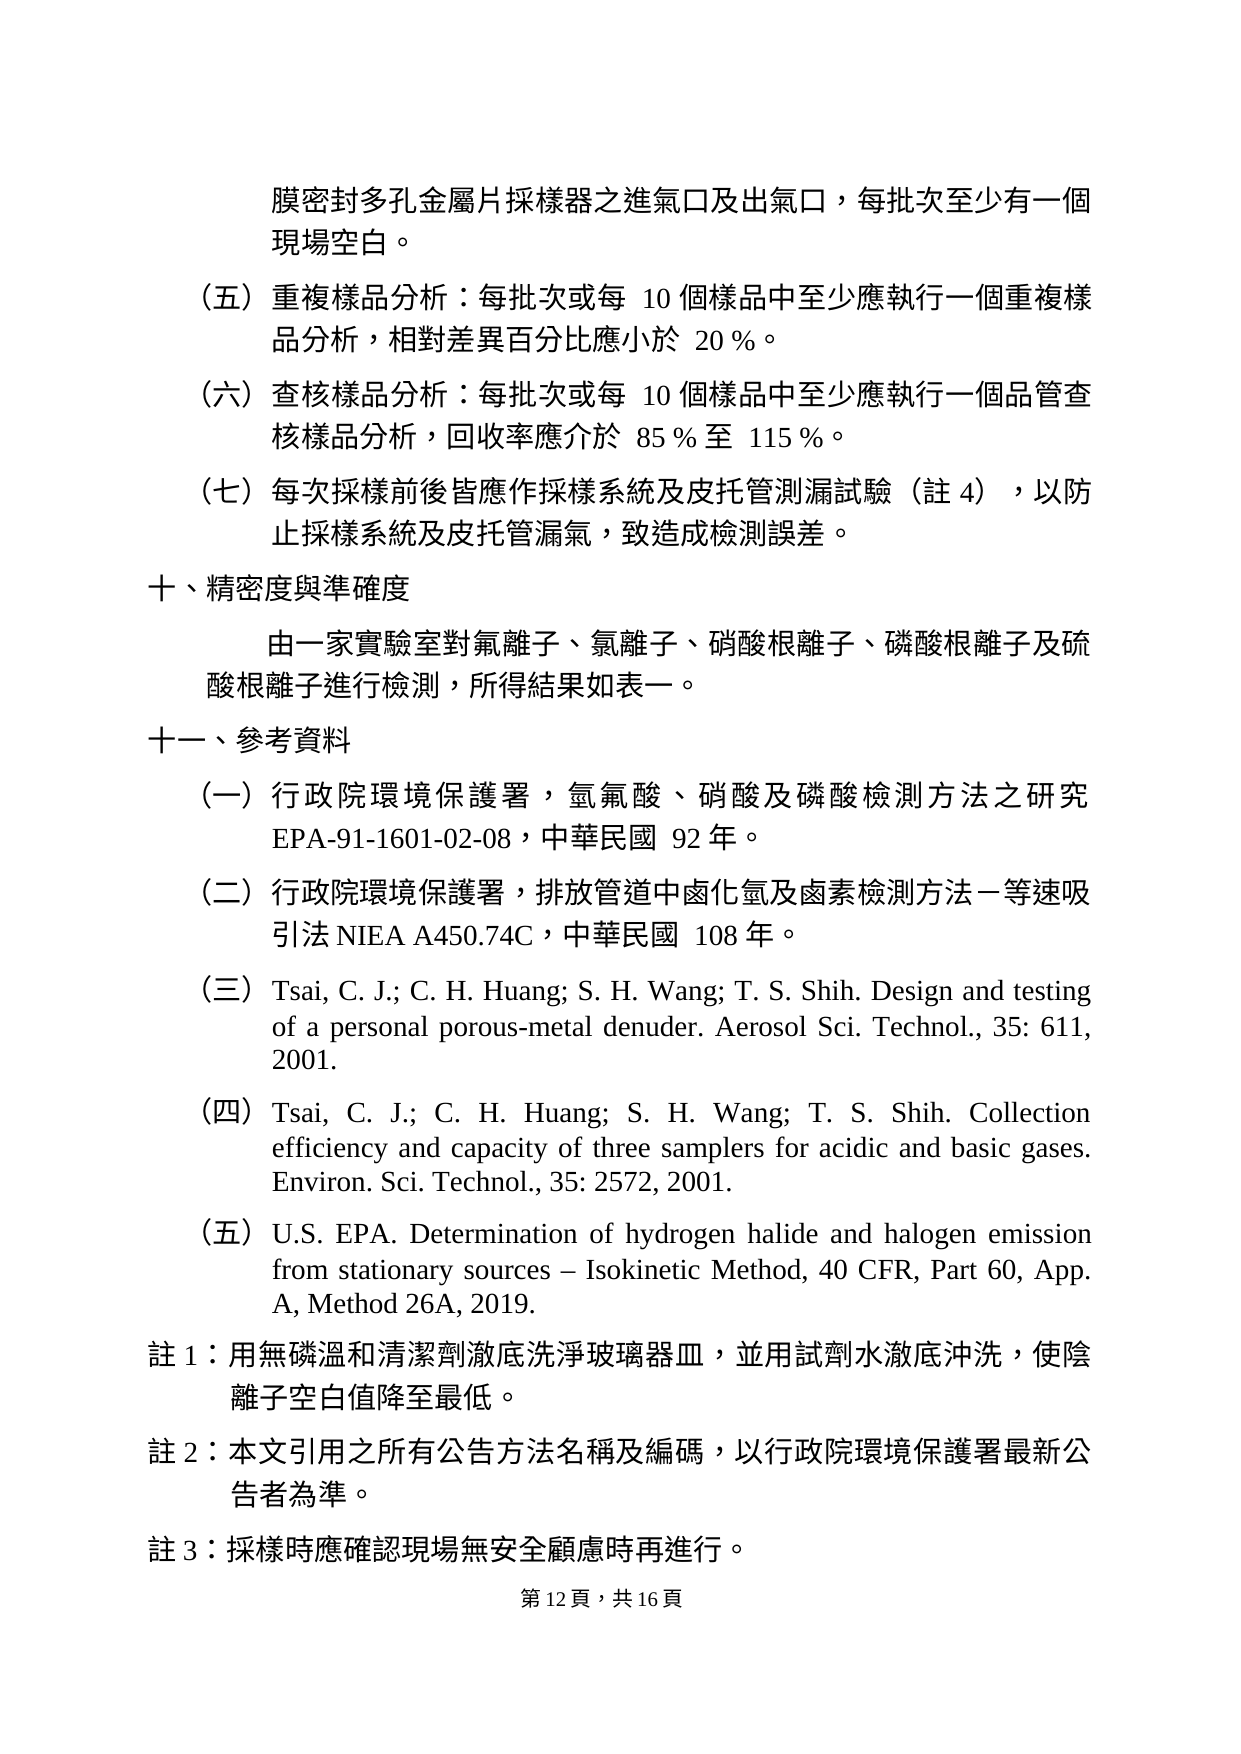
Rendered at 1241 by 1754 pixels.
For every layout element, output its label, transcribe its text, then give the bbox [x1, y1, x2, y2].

list 精密度與準確度 [148, 566, 1093, 608]
list U.S. EPA. Determination of hydrogen halide and halogen emission from stationary sources – Isokinetic Method, 40 CFR, Part 60, App. A, Method 26A, 2019. [183, 1210, 1093, 1319]
text 由一家實驗室對氟離子、氯離子、硝酸根離子、磷酸根離子及硫酸根離子進行檢測，所得結果如表一。 [207, 620, 1093, 705]
list 查核樣品分析：每批次或每 10 個樣品中至少應執行一個品管查核樣品分析，回收率應介於 85 % 至 115 %。 [183, 371, 1093, 456]
list 膜密封多孔金屬片採樣器之進氣口及出氣口，每批次至少有一個現場空白。 [183, 177, 1093, 262]
list 行政院環境保護署，氫氟酸、硝酸及磷酸檢測方法之研究，EPA-91-1601-02-08，中華民國 92 年。 [183, 772, 1093, 857]
list 參考資料 [148, 717, 1093, 760]
list Tsai, C. J.; C. H. Huang; S. H. Wang; T. S. Shih. Design and testing of a personal porous-metal denuder. Aerosol Sci. Technol., 35: 611, 2001. [183, 966, 1093, 1076]
text 註1：用無磷溫和清潔劑澈底洗淨玻璃器皿，並用試劑水澈底沖洗，使陰離子空白值降至最低。 [148, 1332, 1093, 1417]
list 每次採樣前後皆應作採樣系統及皮托管測漏試驗（註4），以防止採樣系統及皮托管漏氣，致造成檢測誤差。 [183, 468, 1093, 553]
list 行政院環境保護署，排放管道中鹵化氫及鹵素檢測方法－等速吸引法NIEA A450.74C，中華民國 108 年。 [183, 869, 1093, 954]
text 註3：採樣時應確認現場無安全顧慮時再進行。 [148, 1526, 1093, 1568]
text 註2：本文引用之所有公告方法名稱及編碼，以行政院環境保護署最新公告者為準。 [148, 1429, 1093, 1514]
list Tsai, C. J.; C. H. Huang; S. H. Wang; T. S. Shih. Collection efficiency and capacity of three samplers for acidic and basic gases. Environ. Sci. Technol., 35: 2572, 2001. [183, 1088, 1093, 1198]
list 重複樣品分析：每批次或每 10 個樣品中至少應執行一個重複樣品分析，相對差異百分比應小於 20 %。 [183, 274, 1093, 359]
